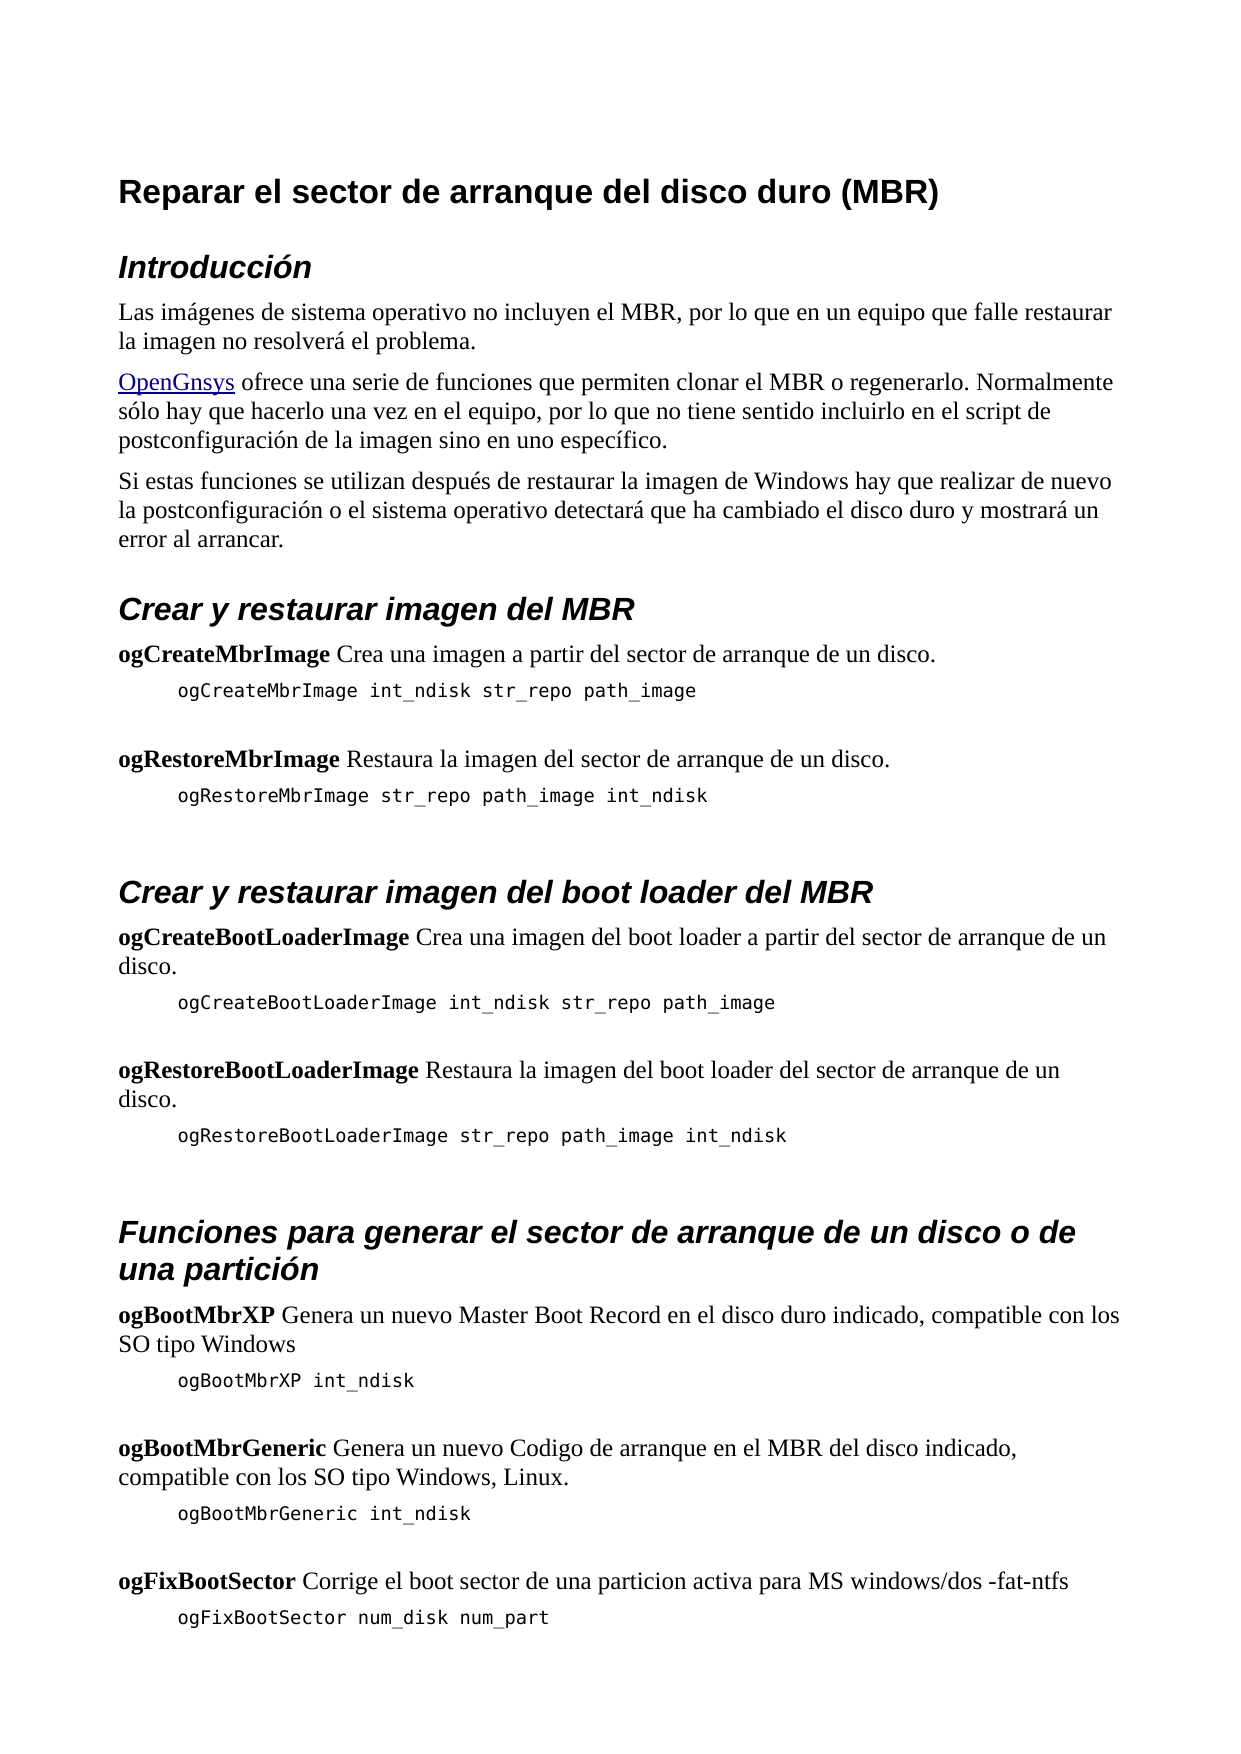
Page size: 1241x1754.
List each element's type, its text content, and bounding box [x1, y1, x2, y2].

text ogBootMbrGeneric Genera un nuevo Codigo de arranque en el MBR del disco indicado, compatible con los SO tipo Windows, Linux. [118, 1433, 1122, 1491]
text Las imágenes de sistema operativo no incluyen el MBR, por lo que en un equipo que falle restaurar la imagen no resolverá el problema. [118, 297, 1122, 355]
text ogRestoreBootLoaderImage Restaura la imagen del boot loader del sector de arranque de un disco. [118, 1056, 1122, 1113]
text ogRestoreMbrImage Restaura la imagen del sector de arranque de un disco. [118, 744, 1122, 772]
text ogCreateMbrImage int_ndisk str_repo path_image [177, 681, 1063, 702]
text ogCreateMbrImage Crea una imagen a partir del sector de arranque de un disco. [118, 639, 1122, 668]
subtitle Crear y restaurar imagen del MBR [118, 590, 1122, 627]
text ogFixBootSector Corrige el boot sector de una particion activa para MS windows/dos -fat-ntfs [118, 1566, 1122, 1595]
text ogBootMbrXP Genera un nuevo Master Boot Record en el disco duro indicado, compatible con los SO tipo Windows [118, 1300, 1122, 1357]
text ogRestoreMbrImage str_repo path_image int_ndisk [177, 785, 1063, 807]
text ogBootMbrXP int_ndisk [177, 1370, 1063, 1392]
text ogCreateBootLoaderImage Crea una imagen del boot loader a partir del sector de arranque de un disco. [118, 922, 1122, 980]
text ogFixBootSector num_disk num_part [177, 1607, 1063, 1629]
subtitle Reparar el sector de arranque del disco duro (MBR) [118, 172, 1122, 211]
subtitle Introducción [118, 248, 1122, 285]
text ogCreateBootLoaderImage int_ndisk str_repo path_image [177, 992, 1063, 1014]
text ogBootMbrGeneric int_ndisk [177, 1503, 1063, 1525]
text Si estas funciones se utilizan después de restaurar la imagen de Windows hay que realizar de nuevo la postconfiguración o el sistema operativo detectará que ha cambiado el disco duro y mostrará un error al arrancar. [118, 466, 1122, 552]
subtitle Funciones para generar el sector de arranque de un disco o de una partición [118, 1214, 1122, 1287]
subtitle Crear y restaurar imagen del boot loader del MBR [118, 873, 1122, 910]
text ogRestoreBootLoaderImage str_repo path_image int_ndisk [177, 1126, 1063, 1147]
text OpenGnsys ofrece una serie de funciones que permiten clonar el MBR o regenerarlo. Normalmente sólo hay que hacerlo una vez en el equipo, por lo que no tiene sentido incluirlo en el script de postconfiguración de la imagen sino en uno específico. [118, 367, 1122, 454]
